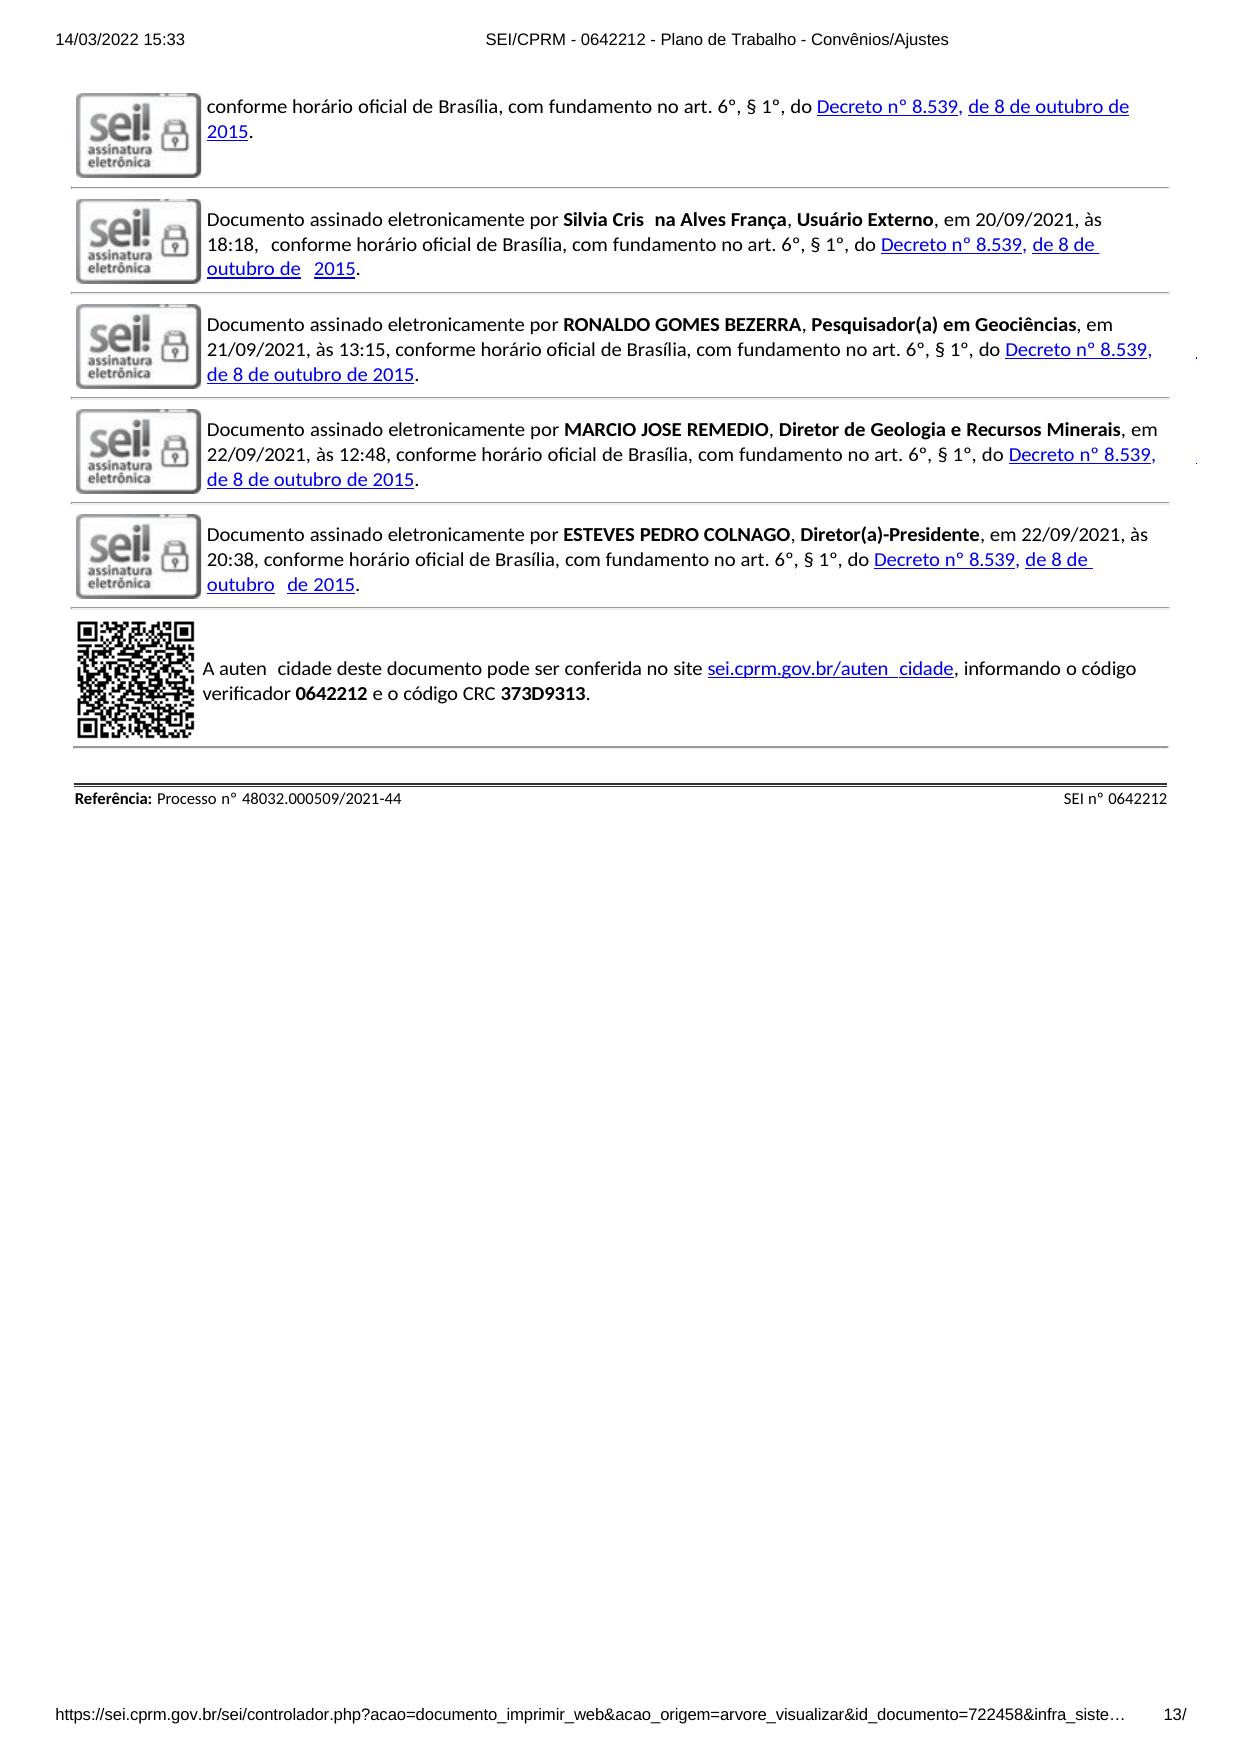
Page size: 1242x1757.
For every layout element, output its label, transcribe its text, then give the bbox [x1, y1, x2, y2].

text Documento assinado eletronicamente por ESTEVES PEDRO COLNAGO, Diretor(a)-Presidente, em 22/09/2021, às 20:38, conforme horário oﬁcial de Brasília, com fundamento no art. 6º, § 1º, do Decreto nº 8.539, de 8 de outubro de 2015. [207, 522, 1158, 596]
text Documento assinado eletronicamente por Silvia Cris na Alves França, Usuário Externo, em 20/09/2021, às 18:18, conforme horário oﬁcial de Brasília, com fundamento no art. 6º, § 1º, do Decreto nº 8.539, de 8 de outubro de 2015. [207, 207, 1158, 281]
text Documento assinado eletronicamente por RONALDO GOMES BEZERRA, Pesquisador(a) em Geociências, em 21/09/2021, às 13:15, conforme horário oﬁcial de Brasília, com fundamento no art. 6º, § 1º, do Decreto nº 8.539, de 8 de outubro de 2015. [207, 312, 1158, 386]
text conforme horário oﬁcial de Brasília, com fundamento no art. 6º, § 1º, do Decreto nº 8.539, de 8 de outubro de 2015. [207, 94, 1158, 143]
text Referência: Processo nº 48032.000509/2021-44 SEI nº 0642212 [74, 788, 1198, 808]
text Documento assinado eletronicamente por MARCIO JOSE REMEDIO, Diretor de Geologia e Recursos Minerais, em 22/09/2021, às 12:48, conforme horário oﬁcial de Brasília, com fundamento no art. 6º, § 1º, do Decreto nº 8.539, de 8 de outubro de 2015. [207, 417, 1157, 491]
